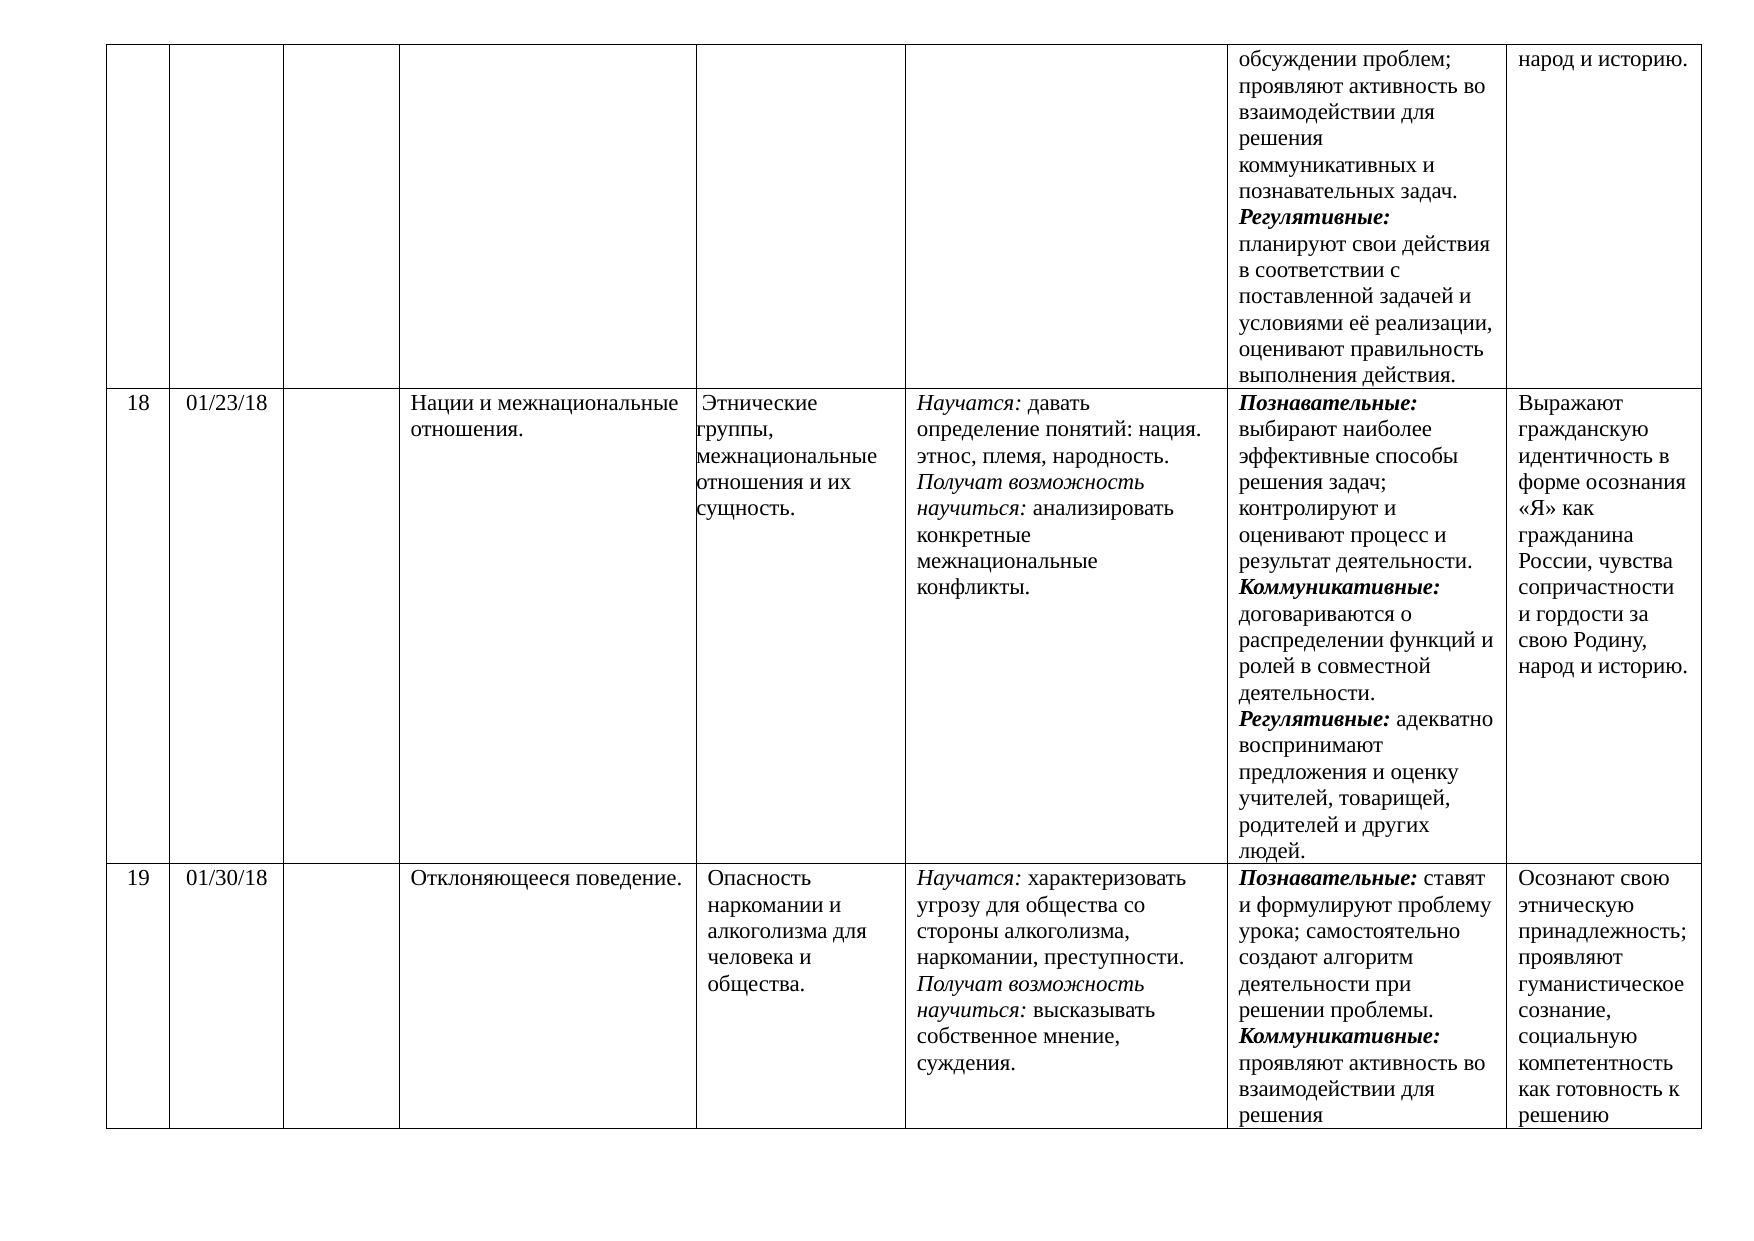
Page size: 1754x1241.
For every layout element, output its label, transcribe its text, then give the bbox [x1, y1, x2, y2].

table_cell [107, 45, 169, 388]
table_cell [906, 45, 1227, 388]
table_cell [284, 389, 399, 863]
table_cell народ и историю. [1507, 45, 1701, 388]
table_cell Выражают гражданскую идентичность в форме осознания «Я» как гражданина России, чувства сопричастности и гордости за свою Родину, народ и историю. [1507, 389, 1701, 863]
table_cell 30.01.18 [170, 864, 283, 1128]
table_cell Этнические группы, межнациональные отношения и их сущность. [697, 389, 905, 863]
table_cell [284, 45, 399, 388]
table_cell Отклоняющееся поведение. [400, 864, 696, 1128]
table_cell обсуждении проблем; проявляют активность во взаимодействии для решения коммуникативных и познавательных задач. Регулятивные: планируют свои действия в соответствии с поставленной задачей и условиями её реализации, оценивают правильность выполнения действия. [1228, 45, 1506, 388]
table_cell [400, 45, 696, 388]
table_cell 23.01.18 [170, 389, 283, 863]
table_cell Осознают свою этническую принадлежность; проявляют гуманистическое сознание, социальную компетентность как готовность к решению [1507, 864, 1701, 1128]
table_cell 18 [107, 389, 169, 863]
table_cell Научатся: давать определение понятий: нация. этнос, племя, народность. Получат возможность научиться: анализировать конкретные межнациональные конфликты. [906, 389, 1227, 863]
table_cell Нации и межнациональные отношения. [400, 389, 696, 863]
table_cell Познавательные: выбирают наиболее эффективные способы решения задач; контролируют и оценивают процесс и результат деятельности. Коммуникативные: договариваются о распределении функций и ролей в совместной деятельности. Регулятивные: адекватно воспринимают предложения и оценку учителей, товарищей, родителей и других людей. [1228, 389, 1506, 863]
table_cell [697, 45, 905, 388]
table_cell 16.01.18 [170, 45, 283, 388]
table_cell Опасность наркомании и алкоголизма для человека и общества. [697, 864, 905, 1128]
table_cell Научатся: характеризовать угрозу для общества со стороны алкоголизма, наркомании, преступности. Получат возможность научиться: высказывать собственное мнение, суждения. [906, 864, 1227, 1128]
table_cell [284, 864, 399, 1128]
table_cell Познавательные: ставят и формулируют проблему урока; самостоятельно создают алгоритм деятельности при решении проблемы. Коммуникативные: проявляют активность во взаимодействии для решения [1228, 864, 1506, 1128]
table_cell 19 [107, 864, 169, 1128]
